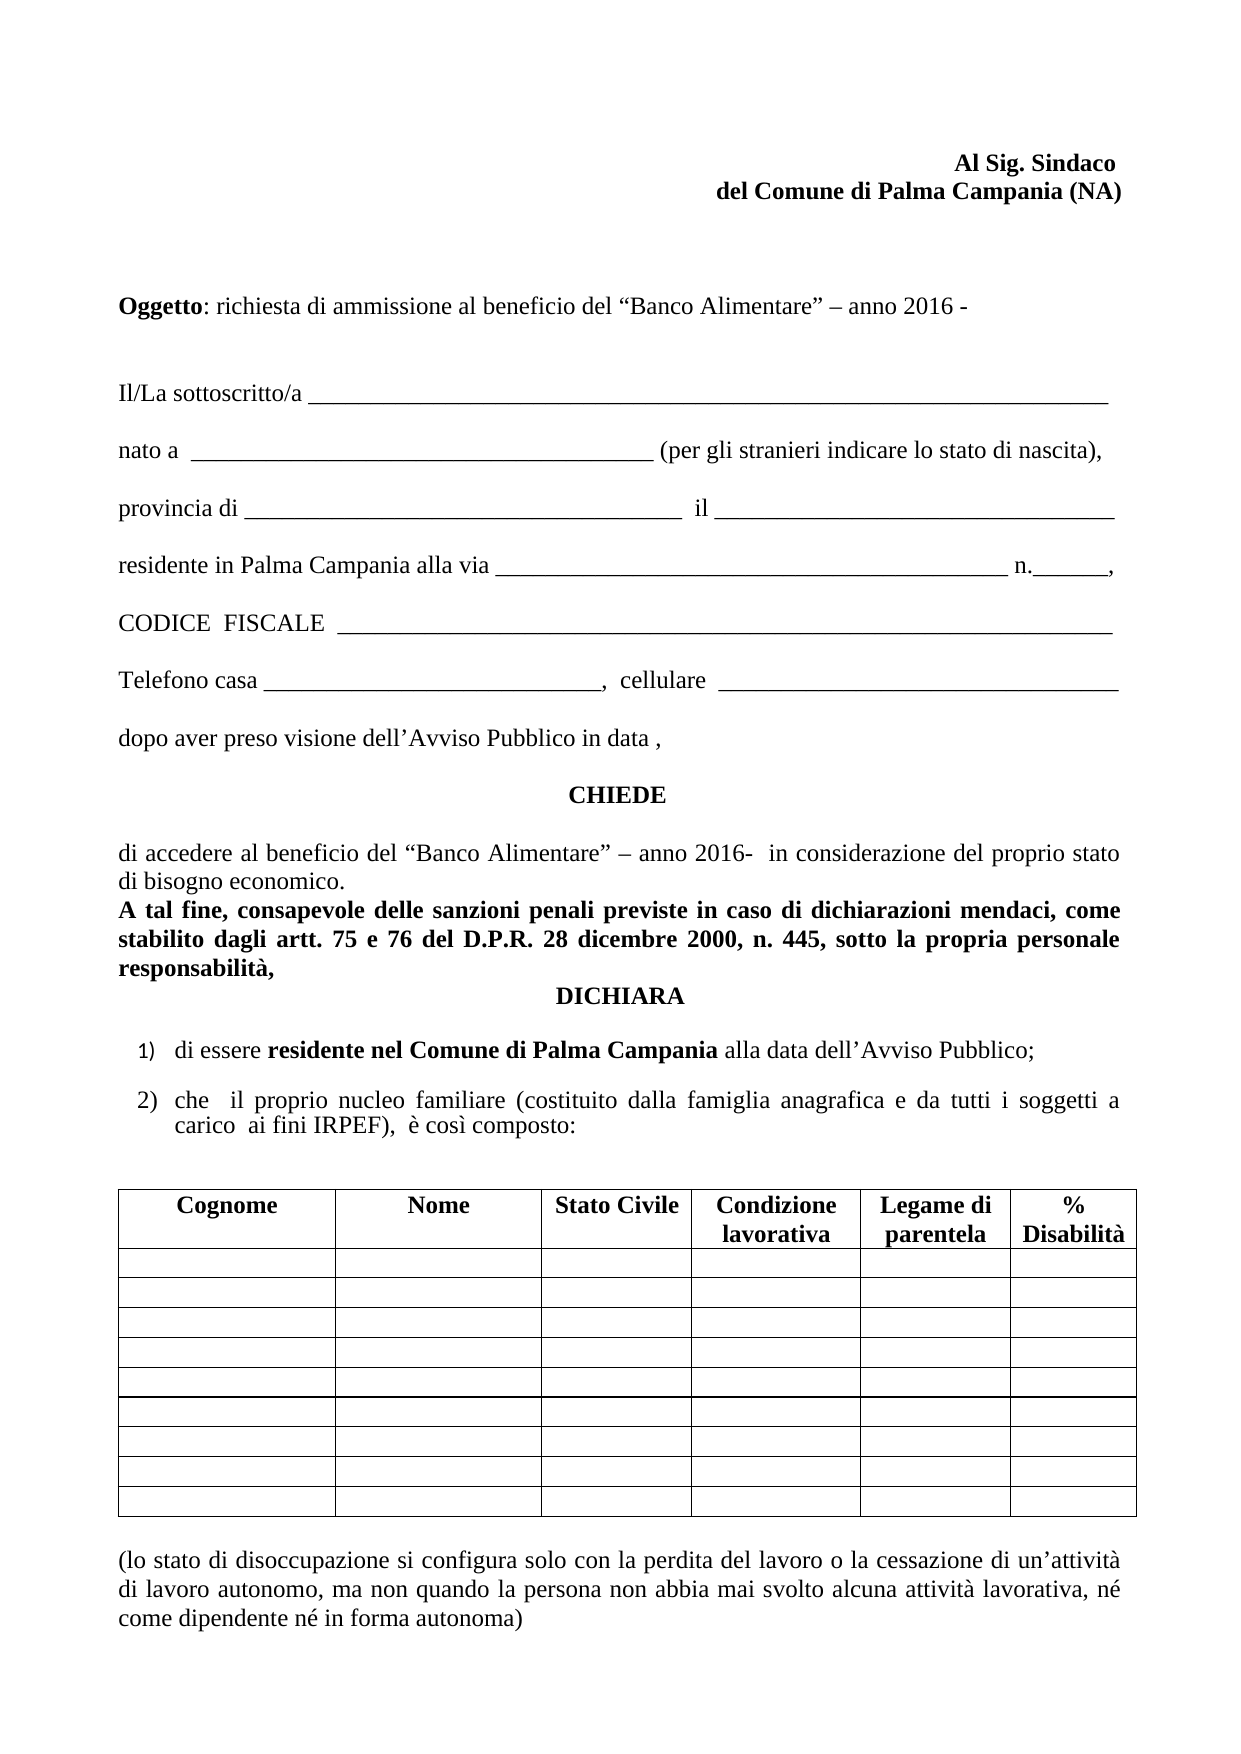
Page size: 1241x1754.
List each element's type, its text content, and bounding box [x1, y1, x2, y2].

table_cell [119, 1457, 335, 1486]
table_cell [1011, 1308, 1136, 1337]
table_header Legame di parentela [861, 1190, 1010, 1247]
table_cell [861, 1398, 1010, 1426]
text CODICE FISCALE ______________________________________________________________ [118, 608, 1122, 636]
table_cell [861, 1308, 1010, 1337]
table_cell [692, 1398, 860, 1426]
table_cell [336, 1338, 541, 1367]
table_cell [861, 1249, 1010, 1277]
table_header Stato Civile [542, 1190, 691, 1247]
table_cell [542, 1427, 691, 1456]
text (lo stato di disoccupazione si configura solo con la perdita del lavoro o la cessazione di un’attività di lavoro autonomo, ma non quando la persona non abbia mai svolto alcuna attività lavorativa, né come dipendente né in forma autonoma) [118, 1545, 1122, 1632]
table_header % Disabilità [1011, 1190, 1136, 1247]
table_cell [336, 1278, 541, 1307]
table_cell [692, 1308, 860, 1337]
table_cell [861, 1278, 1010, 1307]
table_header Cognome [119, 1190, 335, 1247]
table_cell [542, 1278, 691, 1307]
table_cell [336, 1427, 541, 1456]
table_cell [336, 1457, 541, 1486]
table_cell [1011, 1338, 1136, 1367]
text CHIEDE [118, 780, 1122, 809]
table_cell [692, 1427, 860, 1456]
table_cell [861, 1487, 1010, 1516]
table_cell [692, 1487, 860, 1516]
list di essere residente nel Comune di Palma Campania alla data dell’Avviso Pubblico; [137, 1039, 1122, 1064]
text Il/La sottoscritto/a ________________________________________________________________ [118, 378, 1122, 406]
table_cell [1011, 1427, 1136, 1456]
table_cell [861, 1338, 1010, 1367]
table_cell [692, 1457, 860, 1486]
text Al Sig. Sindaco [118, 148, 1122, 176]
text nato a _____________________________________ (per gli stranieri indicare lo stato di nascita), [118, 435, 1122, 464]
text DICHIARA [118, 981, 1122, 1010]
table_cell [692, 1278, 860, 1307]
text Telefono casa ___________________________, cellulare ________________________________ [118, 665, 1122, 694]
table_cell [542, 1457, 691, 1486]
table_cell [119, 1398, 335, 1426]
table_cell [542, 1368, 691, 1396]
table_cell [861, 1368, 1010, 1396]
table_cell [542, 1308, 691, 1337]
table_cell [336, 1487, 541, 1516]
table_header Condizione lavorativa [692, 1190, 860, 1247]
table_cell [119, 1308, 335, 1337]
table_cell [861, 1427, 1010, 1456]
table_cell [1011, 1249, 1136, 1277]
text provincia di ___________________________________ il ________________________________ [118, 493, 1122, 521]
table_cell [336, 1308, 541, 1337]
table_cell [692, 1368, 860, 1396]
table_cell [692, 1249, 860, 1277]
table_cell [1011, 1368, 1136, 1396]
table_cell [692, 1338, 860, 1367]
text di accedere al beneficio del “Banco Alimentare” – anno 2016- in considerazione del proprio stato di bisogno economico. [118, 838, 1122, 895]
table_cell [861, 1457, 1010, 1486]
table_cell [119, 1249, 335, 1277]
table_header Nome [336, 1190, 541, 1247]
table_cell [542, 1249, 691, 1277]
list che il proprio nucleo familiare (costituito dalla famiglia anagrafica e da tutti i soggetti a carico ai fini IRPEF), è così composto: [137, 1089, 1122, 1139]
text Oggetto: richiesta di ammissione al beneficio del “Banco Alimentare” – anno 2016 - [118, 291, 1122, 320]
table_cell [542, 1398, 691, 1426]
table_cell [542, 1487, 691, 1516]
table_cell [336, 1398, 541, 1426]
text del Comune di Palma Campania (NA) [118, 176, 1122, 205]
text dopo aver preso visione dell’Avviso Pubblico in data , [118, 723, 1122, 751]
text A tal fine, consapevole delle sanzioni penali previste in caso di dichiarazioni mendaci, come stabilito dagli artt. 75 e 76 del D.P.R. 28 dicembre 2000, n. 445, sotto la propria personale responsabilità, [118, 895, 1122, 981]
table_cell [119, 1368, 335, 1396]
table_cell [119, 1427, 335, 1456]
text residente in Palma Campania alla via _________________________________________ n.______, [118, 550, 1122, 579]
table_cell [1011, 1398, 1136, 1426]
table_cell [542, 1338, 691, 1367]
table_cell [336, 1249, 541, 1277]
table_cell [119, 1338, 335, 1367]
table_cell [119, 1487, 335, 1516]
table_cell [1011, 1278, 1136, 1307]
table_cell [336, 1368, 541, 1396]
table_cell [1011, 1487, 1136, 1516]
table_cell [1011, 1457, 1136, 1486]
table_cell [119, 1278, 335, 1307]
